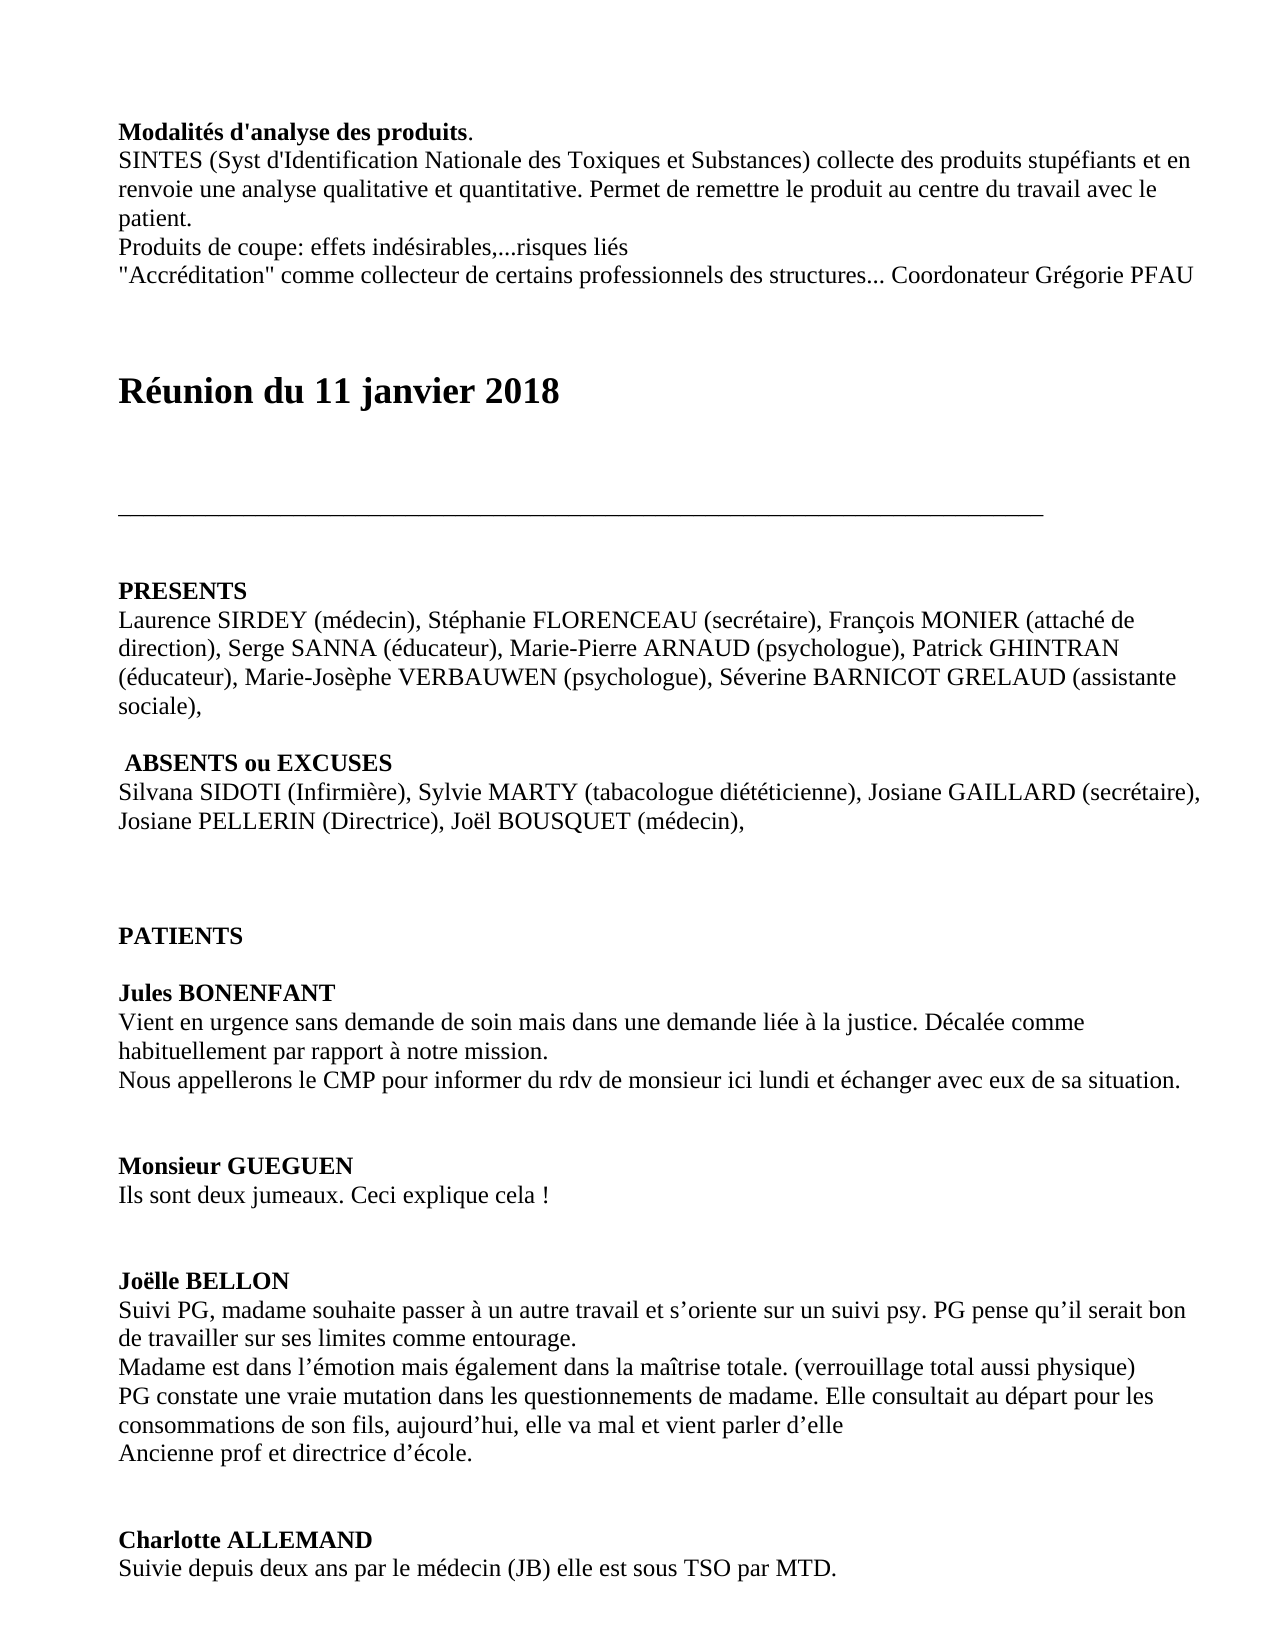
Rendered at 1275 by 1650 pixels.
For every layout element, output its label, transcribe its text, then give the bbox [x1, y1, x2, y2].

subtitle Réunion du 11 janvier 2018 [118, 368, 1216, 411]
text Modalités d'analyse des produits. SINTES (Syst d'Identification Nationale des Toxiques et Substances) collecte des produits stupéfiants et en renvoie une analyse qualitative et quantitative. Permet de remettre le produit au centre du travail avec le patient. Produits de coupe: effets indésirables,...risques liés "Accréditation" comme collecteur de certains professionnels des structures... Coordonateur Grégorie PFAU [118, 59, 1216, 318]
text __________________________________________________________________________ PRESENTS Laurence SIRDEY (médecin), Stéphanie FLORENCEAU (secrétaire), François MONIER (attaché de direction), Serge SANNA (éducateur), Marie-Pierre ARNAUD (psychologue), Patrick GHINTRAN (éducateur), Marie-Josèphe VERBAUWEN (psychologue), Séverine BARNICOT GRELAUD (assistante sociale), ABSENTS ou EXCUSES Silvana SIDOTI (Infirmière), Sylvie MARTY (tabacologue diététicienne), Josiane GAILLARD (secrétaire), Josiane PELLERIN (Directrice), Joël BOUSQUET (médecin), PATIENTS Jules BONENFANT Vient en urgence sans demande de soin mais dans une demande liée à la justice. Décalée comme habituellement par rapport à notre mission. Nous appellerons le CMP pour informer du rdv de monsieur ici lundi et échanger avec eux de sa situation. Monsieur GUEGUEN Ils sont deux jumeaux. Ceci explique cela ! Joëlle BELLON Suivi PG, madame souhaite passer à un autre travail et s’oriente sur un suivi psy. PG pense qu’il serait bon de travailler sur ses limites comme entourage. Madame est dans l’émotion mais également dans la maîtrise totale. (verrouillage total aussi physique) PG constate une vraie mutation dans les questionnements de madame. Elle consultait au départ pour les consommations de son fils, aujourd’hui, elle va mal et vient parler d’elle Ancienne prof et directrice d’école. Charlotte ALLEMAND Suivie depuis deux ans par le médecin (JB) elle est sous TSO par MTD. [118, 432, 1216, 1582]
